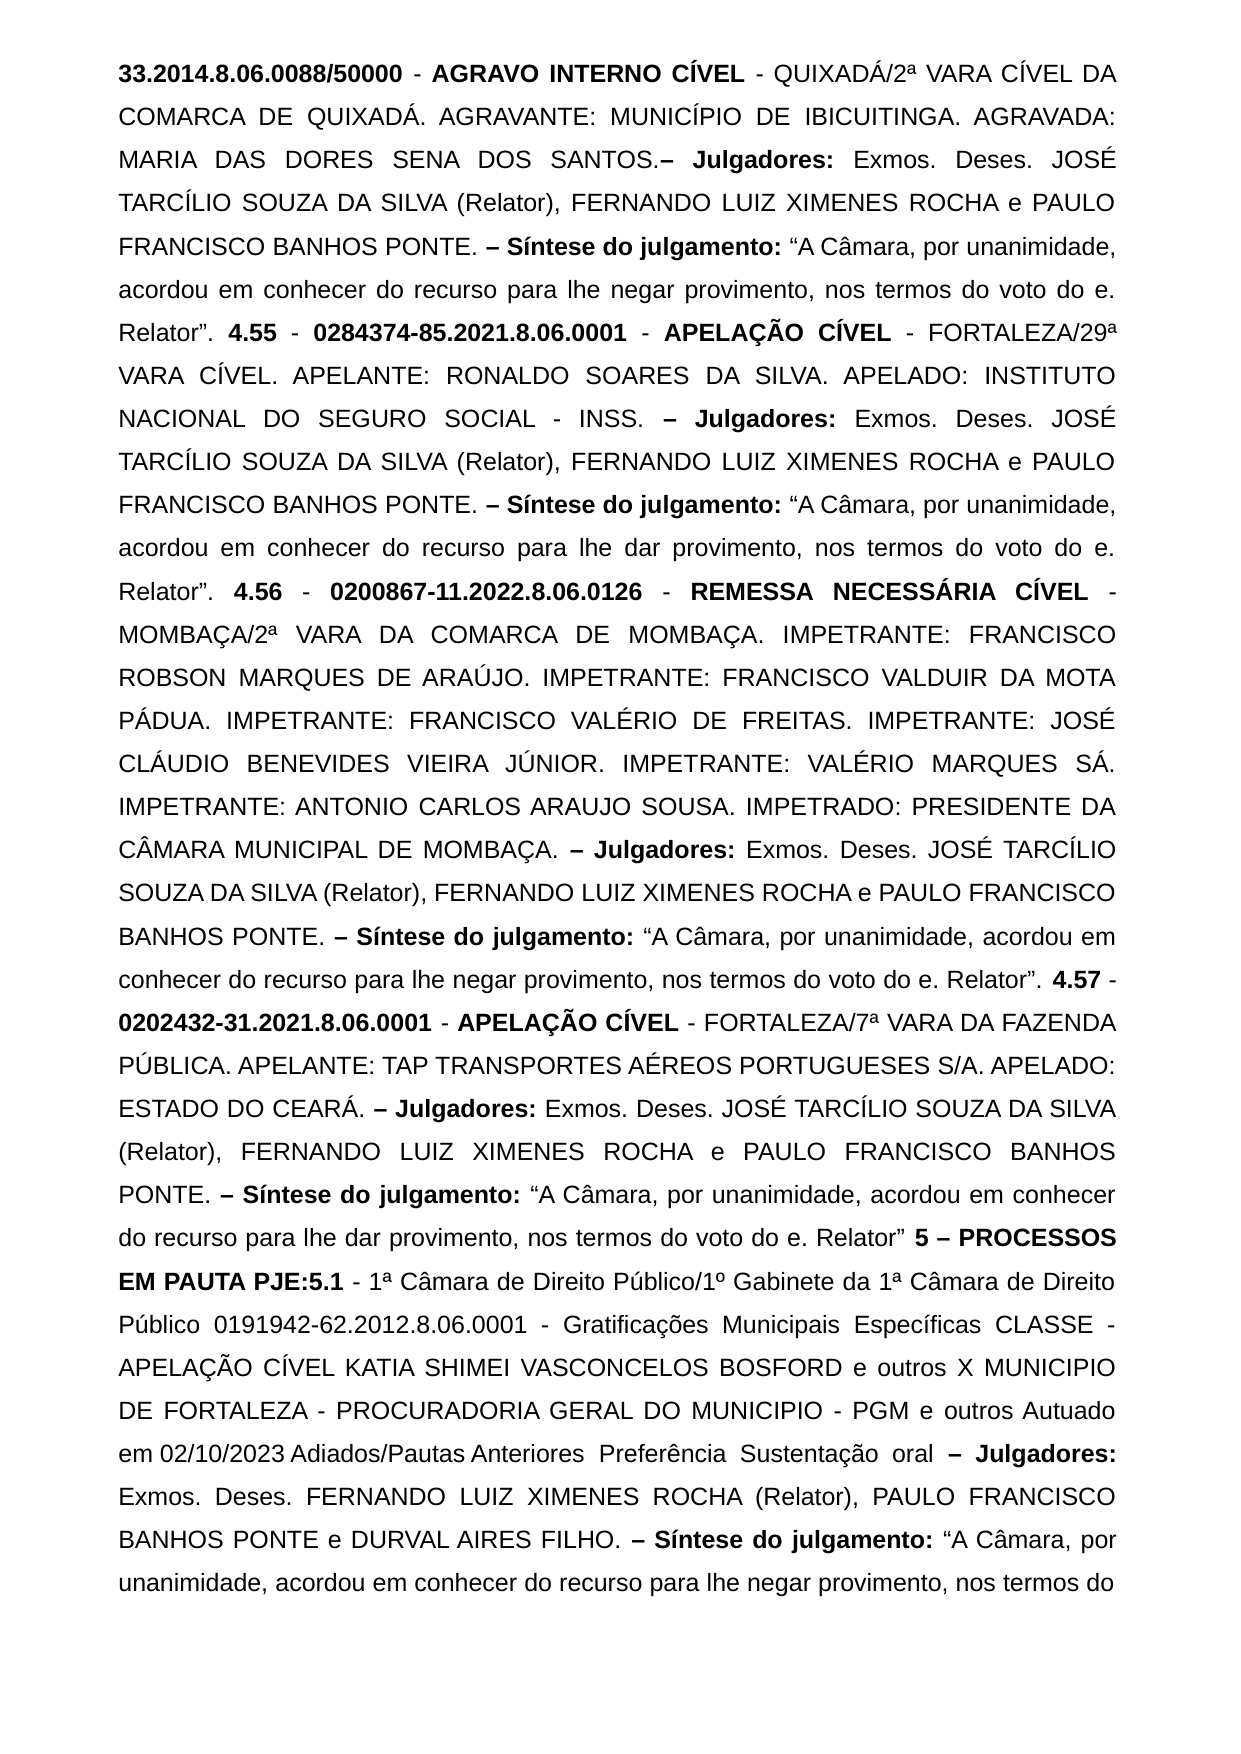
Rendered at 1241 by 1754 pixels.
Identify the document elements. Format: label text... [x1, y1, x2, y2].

text 33.2014.8.06.0088/50000 - AGRAVO INTERNO CÍVEL - QUIXADÁ/2ª VARA CÍVEL DA COMARCA DE QUIXADÁ. AGRAVANTE: MUNICÍPIO DE IBICUITINGA. AGRAVADA: MARIA DAS DORES SENA DOS SANTOS.– Julgadores: Exmos. Deses. JOSÉ TARCÍLIO SOUZA DA SILVA (Relator), FERNANDO LUIZ XIMENES ROCHA e PAULO FRANCISCO BANHOS PONTE. – Síntese do julgamento: “A Câmara, por unanimidade, acordou em conhecer do recurso para lhe negar provimento, nos termos do voto do e. Relator”. 4.55 - 0284374-85.2021.8.06.0001 - APELAÇÃO CÍVEL - FORTALEZA/29ª VARA CÍVEL. APELANTE: RONALDO SOARES DA SILVA. APELADO: INSTITUTO NACIONAL DO SEGURO SOCIAL - INSS. – Julgadores: Exmos. Deses. JOSÉ TARCÍLIO SOUZA DA SILVA (Relator), FERNANDO LUIZ XIMENES ROCHA e PAULO FRANCISCO BANHOS PONTE. – Síntese do julgamento: “A Câmara, por unanimidade, acordou em conhecer do recurso para lhe dar provimento, nos termos do voto do e. Relator”. 4.56 - 0200867-11.2022.8.06.0126 - REMESSA NECESSÁRIA CÍVEL - MOMBAÇA/2ª VARA DA COMARCA DE MOMBAÇA. IMPETRANTE: FRANCISCO ROBSON MARQUES DE ARAÚJO. IMPETRANTE: FRANCISCO VALDUIR DA MOTA PÁDUA. IMPETRANTE: FRANCISCO VALÉRIO DE FREITAS. IMPETRANTE: JOSÉ CLÁUDIO BENEVIDES VIEIRA JÚNIOR. IMPETRANTE: VALÉRIO MARQUES SÁ. IMPETRANTE: ANTONIO CARLOS ARAUJO SOUSA. IMPETRADO: PRESIDENTE DA CÂMARA MUNICIPAL DE MOMBAÇA. – Julgadores: Exmos. Deses. JOSÉ TARCÍLIO SOUZA DA SILVA (Relator), FERNANDO LUIZ XIMENES ROCHA e PAULO FRANCISCO BANHOS PONTE. – Síntese do julgamento: “A Câmara, por unanimidade, acordou em conhecer do recurso para lhe negar provimento, nos termos do voto do e. Relator”. 4.57 - 0202432-31.2021.8.06.0001 - APELAÇÃO CÍVEL - FORTALEZA/7ª VARA DA FAZENDA PÚBLICA. APELANTE: TAP TRANSPORTES AÉREOS PORTUGUESES S/A. APELADO: ESTADO DO CEARÁ. – Julgadores: Exmos. Deses. JOSÉ TARCÍLIO SOUZA DA SILVA (Relator), FERNANDO LUIZ XIMENES ROCHA e PAULO FRANCISCO BANHOS PONTE. – Síntese do julgamento: “A Câmara, por unanimidade, acordou em conhecer do recurso para lhe dar provimento, nos termos do voto do e. Relator” 5 – PROCESSOS EM PAUTA PJE:5.1 - 1ª Câmara de Direito Público/1º Gabinete da 1ª Câmara de Direito Público 0191942-62.2012.8.06.0001 - Gratificações Municipais Específicas CLASSE - APELAÇÃO CÍVEL KATIA SHIMEI VASCONCELOS BOSFORD e outros X MUNICIPIO DE FORTALEZA - PROCURADORIA GERAL DO MUNICIPIO - PGM e outros Autuado em 02/10/2023 Adiados/Pautas Anteriores Preferência Sustentação oral – Julgadores: Exmos. Deses. FERNANDO LUIZ XIMENES ROCHA (Relator), PAULO FRANCISCO BANHOS PONTE e DURVAL AIRES FILHO. – Síntese do julgamento: “A Câmara, por unanimidade, acordou em conhecer do recurso para lhe negar provimento, nos termos do [118, 59, 1117, 1597]
